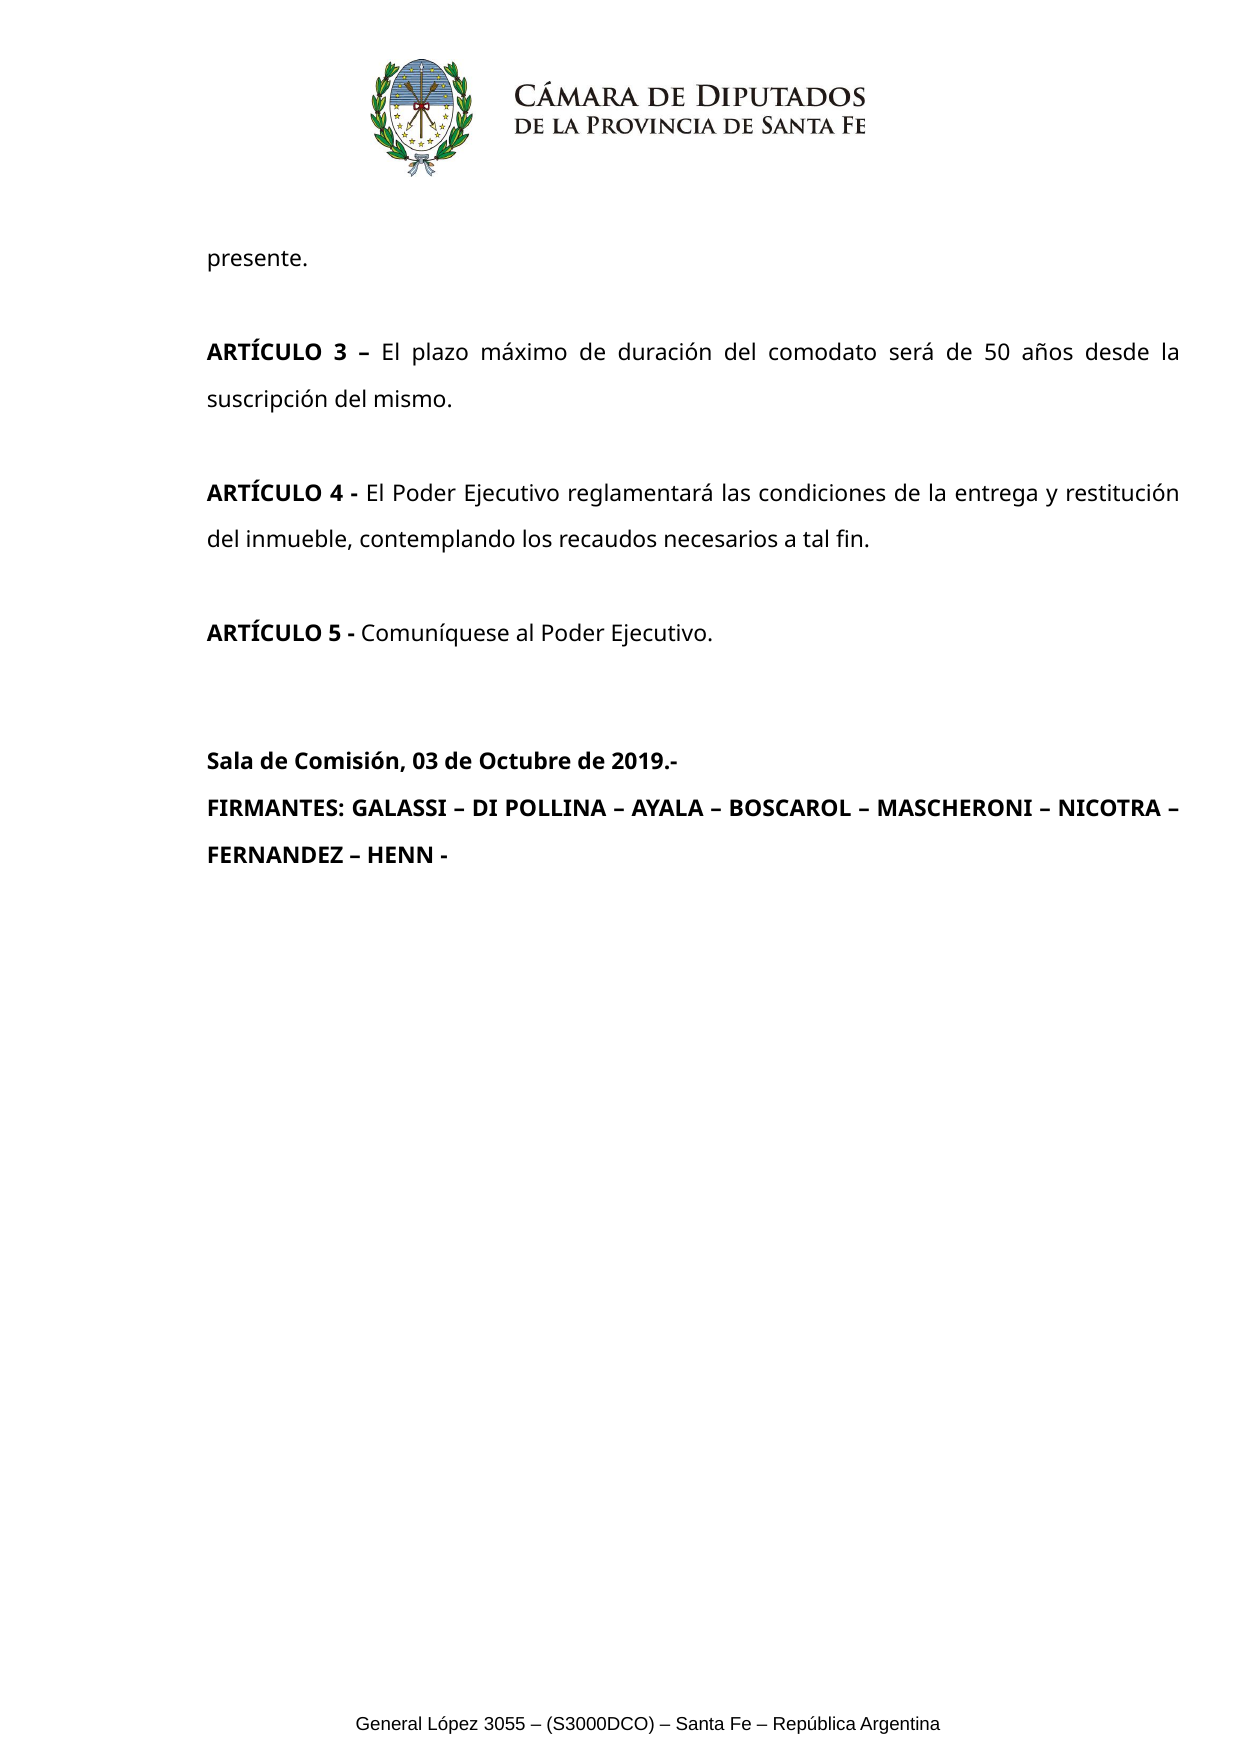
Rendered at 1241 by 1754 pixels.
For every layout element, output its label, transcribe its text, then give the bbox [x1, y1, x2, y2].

text Sala de Comisión, 03 de Octubre de 2019.- [207, 745, 1181, 776]
text ARTÍCULO 5 - Comuníquese al Poder Ejecutivo. [207, 617, 1181, 648]
text ARTÍCULO 3 – El plazo máximo de duración del comodato será de 50 años desde la suscripción del mismo. [207, 336, 1181, 414]
text ARTÍCULO 4 - El Poder Ejecutivo reglamentará las condiciones de la entrega y restitución del inmueble, contemplando los recaudos necesarios a tal fin. [207, 477, 1181, 555]
text presente. [207, 242, 1181, 273]
picture [370, 59, 866, 181]
text FIRMANTES: GALASSI – DI POLLINA – AYALA – BOSCAROL – MASCHERONI – NICOTRA – FERNANDEZ – HENN - [207, 792, 1181, 870]
